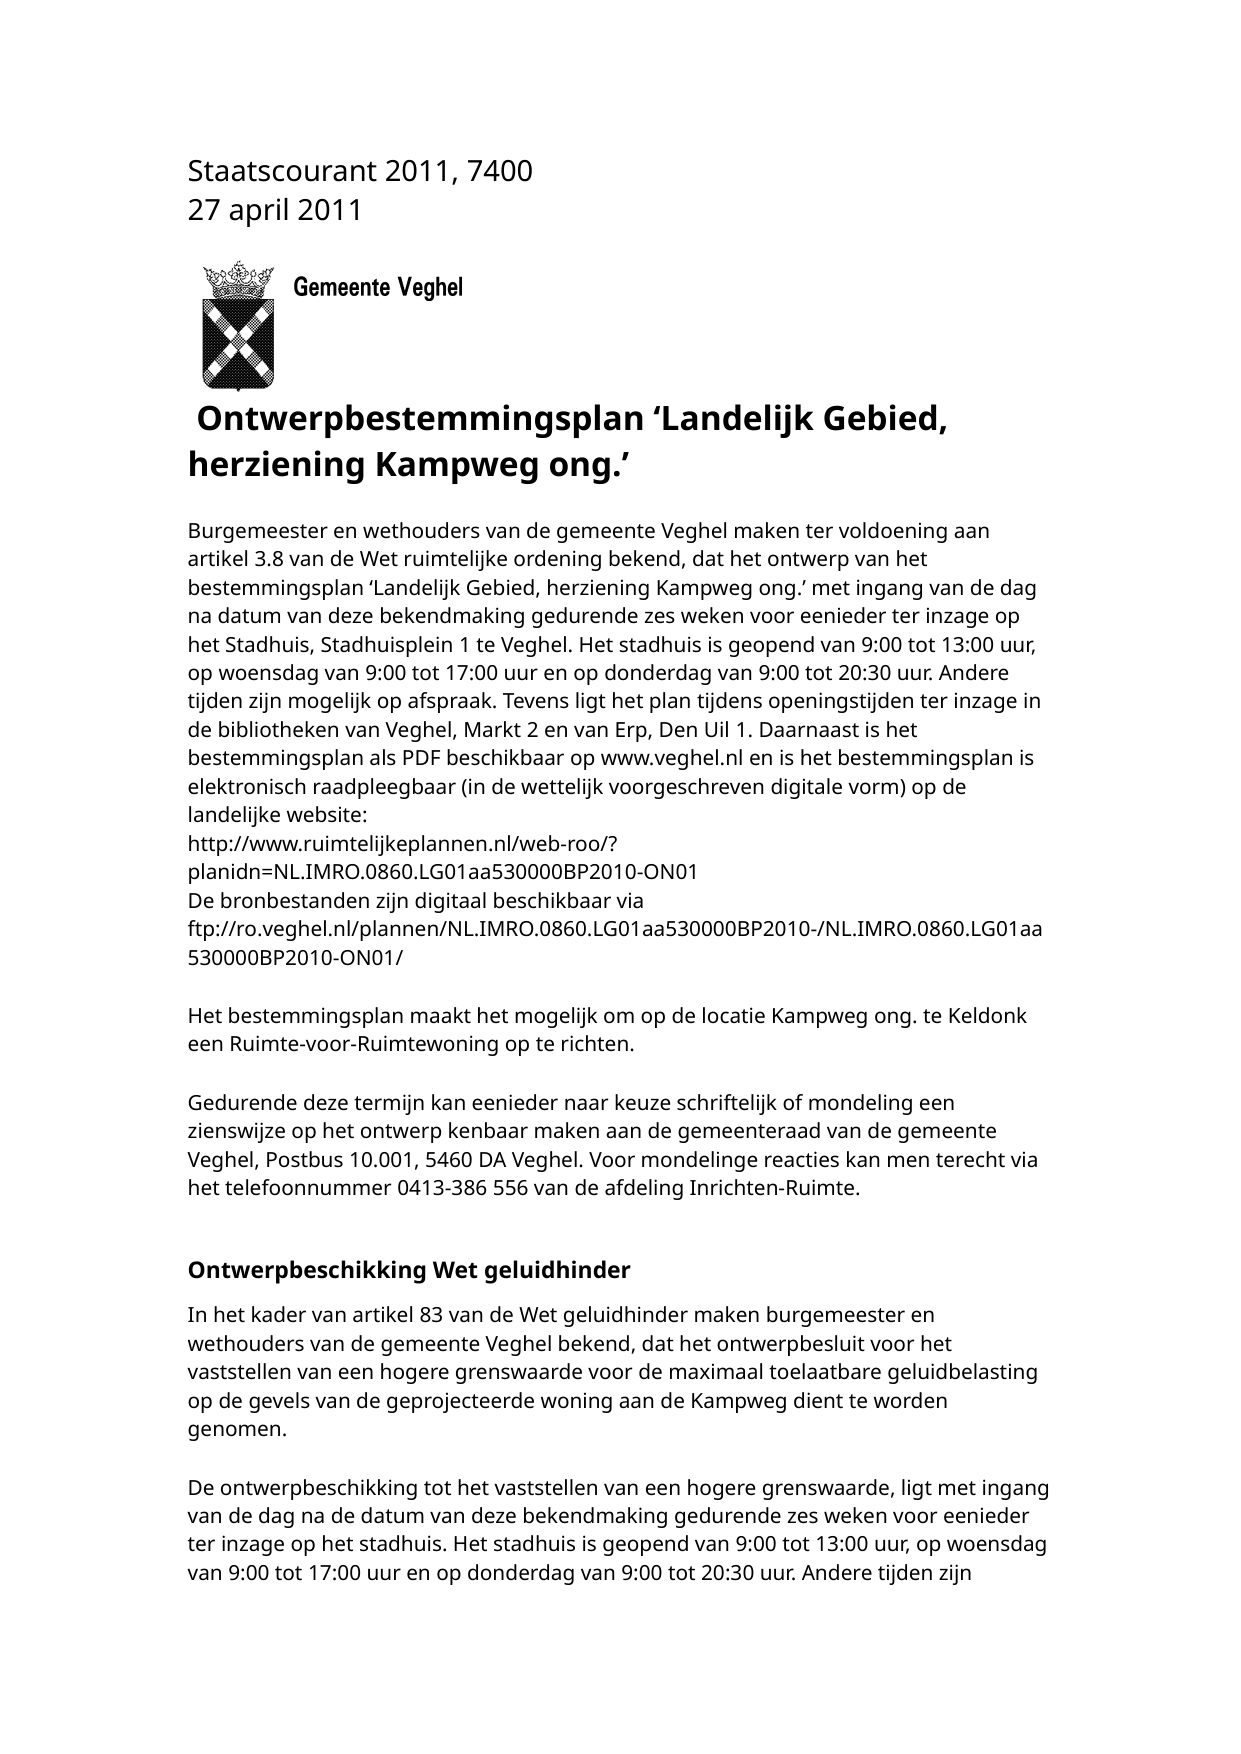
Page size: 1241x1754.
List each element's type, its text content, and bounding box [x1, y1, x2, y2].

text De ontwerpbeschikking tot het vaststellen van een hogere grenswaarde, ligt met ingang van de dag na de datum van deze bekendmaking gedurende zes weken voor eenieder ter inzage op het stadhuis. Het stadhuis is geopend van 9:00 tot 13:00 uur, op woensdag van 9:00 tot 17:00 uur en op donderdag van 9:00 tot 20:30 uur. Andere tijden zijn [187, 1473, 1053, 1586]
text http://www.ruimtelijkeplannen.nl/web-roo/?planidn=NL.IMRO.0860.LG01aa530000BP2010-ON01 [187, 829, 1053, 886]
text Burgemeester en wethouders van de gemeente Veghel maken ter voldoening aan artikel 3.8 van de Wet ruimtelijke ordening bekend, dat het ontwerp van het bestemmingsplan ‘Landelijk Gebied, herziening Kampweg ong.’ met ingang van de dag na datum van deze bekendmaking gedurende zes weken voor eenieder ter inzage op het Stadhuis, Stadhuisplein 1 te Veghel. Het stadhuis is geopend van 9:00 tot 13:00 uur, op woensdag van 9:00 tot 17:00 uur en op donderdag van 9:00 tot 20:30 uur. Andere tijden zijn mogelijk op afspraak. Tevens ligt het plan tijdens openingstijden ter inzage in de bibliotheken van Veghel, Markt 2 en van Erp, Den Uil 1. Daarnaast is het bestemmingsplan als PDF beschikbaar op www.veghel.nl en is het bestemmingsplan is elektronisch raadpleegbaar (in de wettelijk voorgeschreven digitale vorm) op de landelijke website: [187, 516, 1053, 829]
subtitle Ontwerpbeschikking Wet geluidhinder [187, 1254, 1053, 1285]
text Het bestemmingsplan maakt het mogelijk om op de locatie Kampweg ong. te Keldonk een Ruimte-voor-Ruimtewoning op te richten. [187, 1001, 1053, 1058]
text In het kader van artikel 83 van de Wet geluidhinder maken burgemeester en wethouders van de gemeente Veghel bekend, dat het ontwerpbesluit voor het vaststellen van een hogere grenswaarde voor de maximaal toelaatbare geluidbelasting op de gevels van de geprojecteerde woning aan de Kampweg dient te worden genomen. [187, 1300, 1053, 1443]
text Staatscourant 2011, 7400 [187, 150, 1053, 190]
picture [187, 258, 477, 395]
text 27 april 2011 [187, 190, 1053, 229]
text Gedurende deze termijn kan eenieder naar keuze schriftelijk of mondeling een zienswijze op het ontwerp kenbaar maken aan de gemeenteraad van de gemeente Veghel, Postbus 10.001, 5460 DA Veghel. Voor mondelinge reacties kan men terecht via het telefoonnummer 0413-386 556 van de afdeling Inrichten-Ruimte. [187, 1088, 1053, 1202]
text De bronbestanden zijn digitaal beschikbaar via ftp://ro.veghel.nl/plannen/NL.IMRO.0860.LG01aa530000BP2010-/NL.IMRO.0860.LG01aa530000BP2010-ON01/ [187, 886, 1053, 971]
subtitle Ontwerpbestemmingsplan ‘Landelijk Gebied, herziening Kampweg ong.’ [187, 271, 1053, 486]
